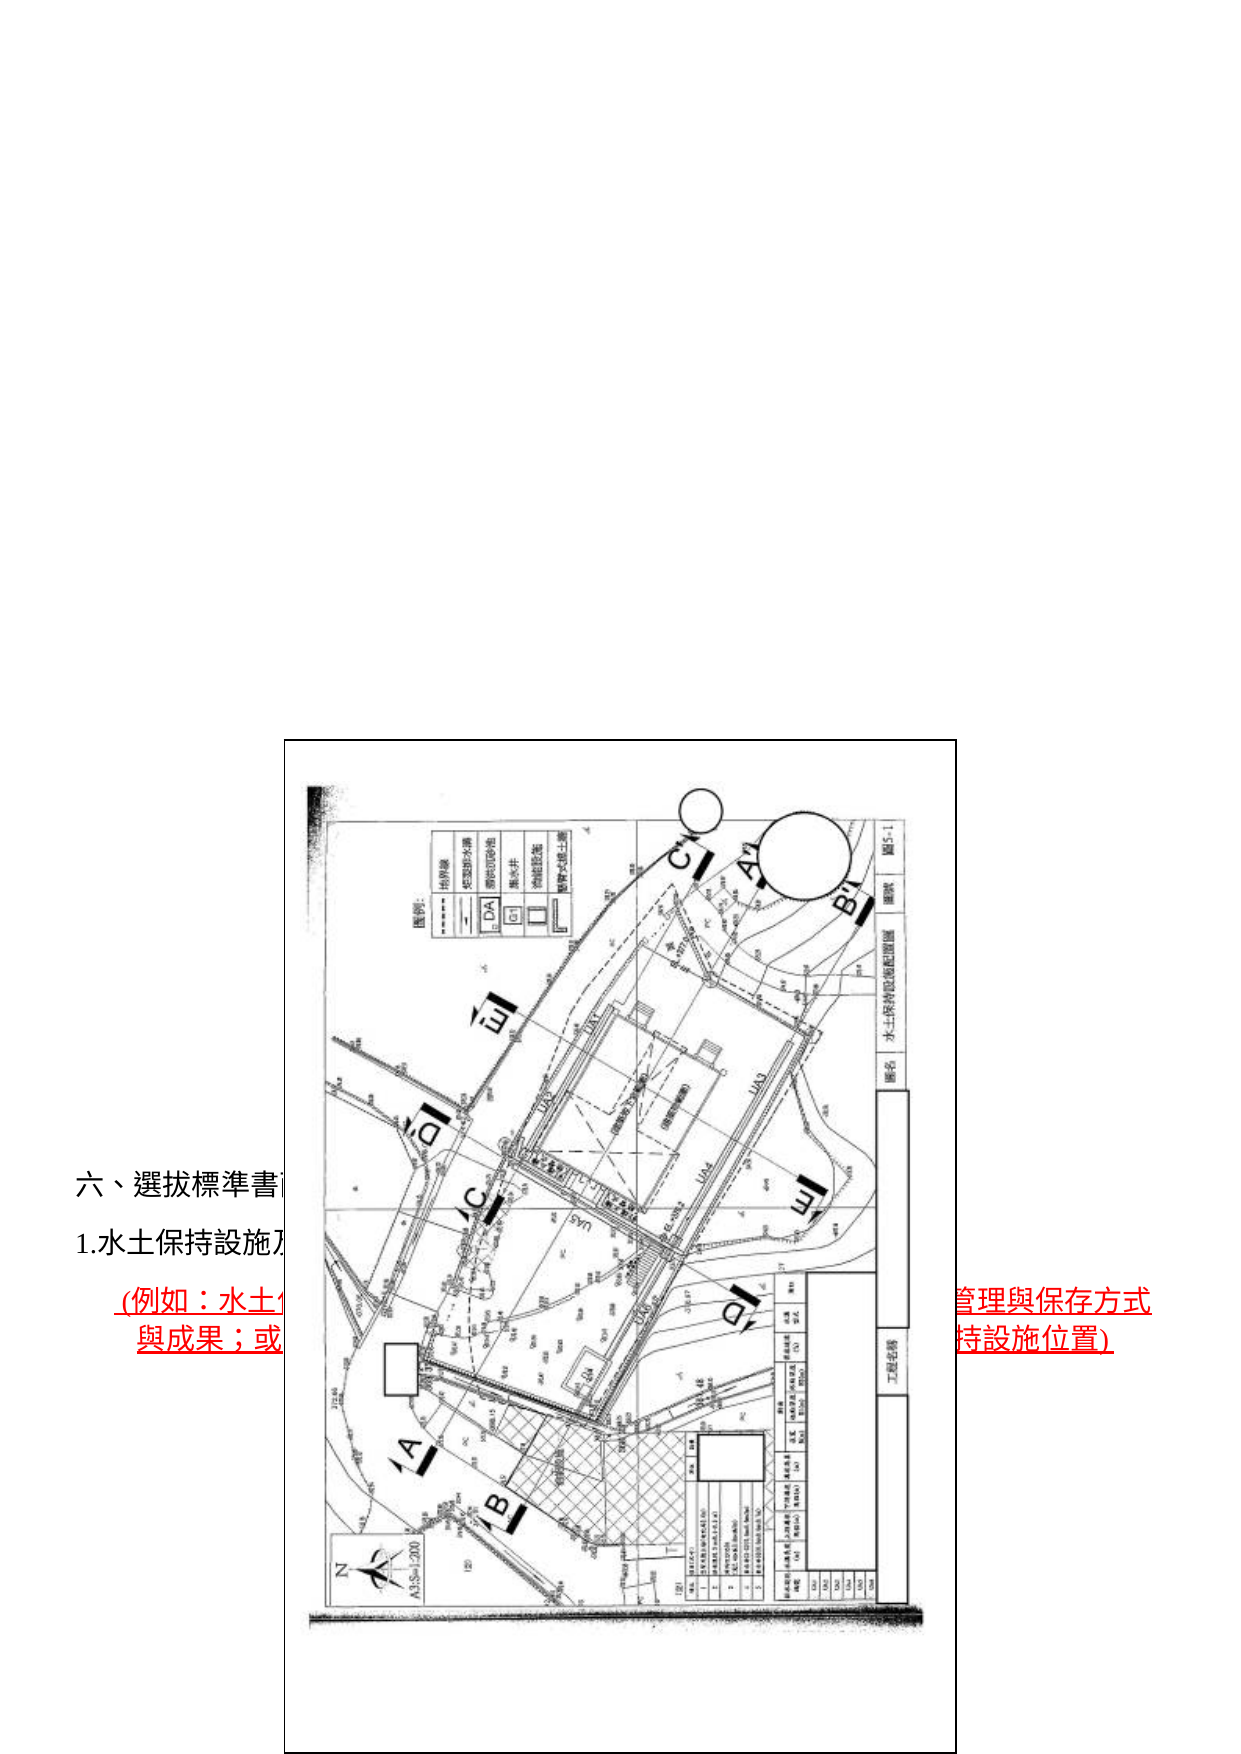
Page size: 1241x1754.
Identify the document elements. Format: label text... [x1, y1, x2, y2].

text (例如：水土保持設施配置圖、擋土牆施工圖、排水設施施工圖等管理與保存方式與成果；或可自行以社區範圍圖標示各檔土牆、排水溝等水土保持設施位置) [92, 1282, 283, 1357]
text 1.水土保持設施及圖說管理 [957, 1223, 1165, 1261]
text (例如：水土保持設施配置圖、擋土牆施工圖、排水設施施工圖等管理與保存方式與成果；或可自行以社區範圍圖標示各檔土牆、排水溝等水土保持設施位置) [957, 1282, 1165, 1357]
text 1.水土保持設施及圖說管理 [75, 1223, 283, 1261]
text 六、選拔標準書面資料 [957, 1165, 1165, 1202]
text 六、選拔標準書面資料 [75, 1165, 283, 1202]
